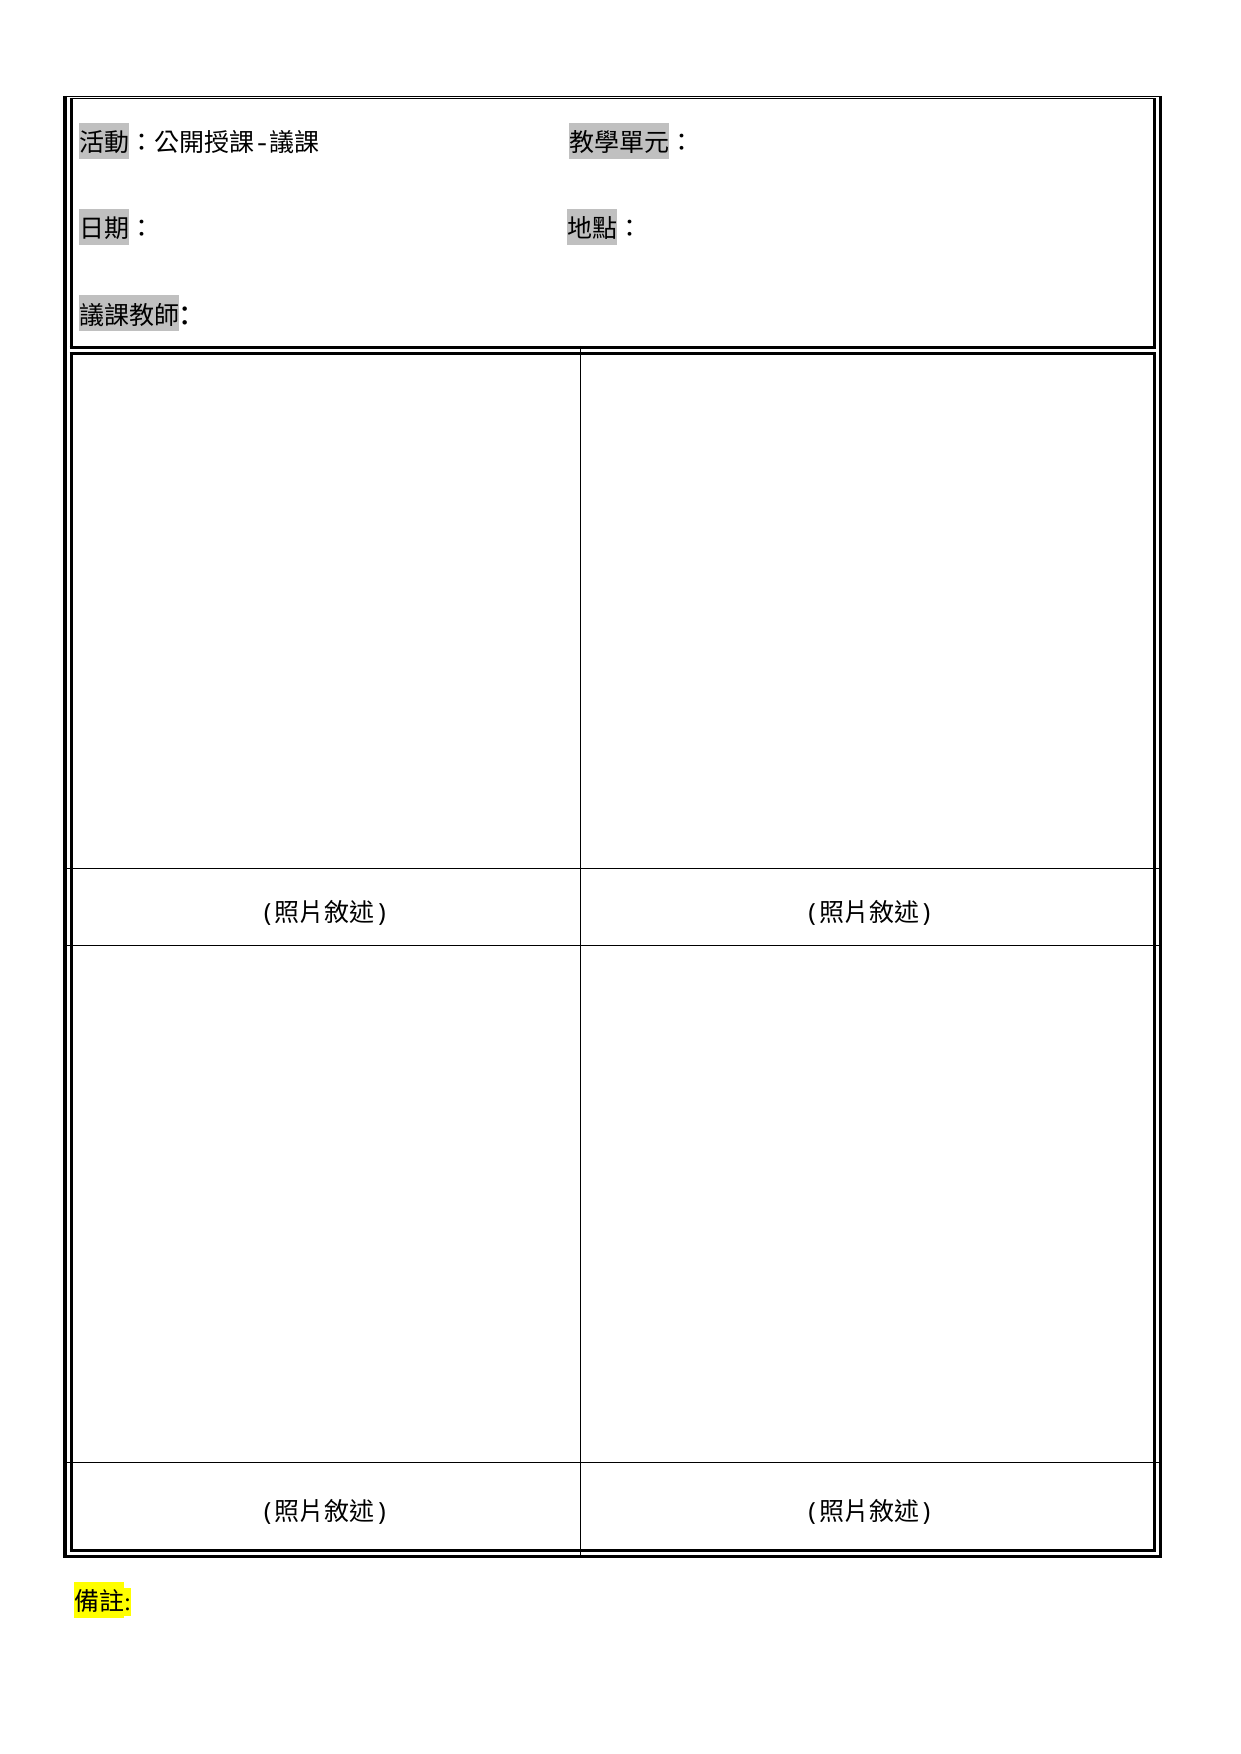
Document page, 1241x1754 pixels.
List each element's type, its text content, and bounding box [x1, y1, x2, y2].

table_cell [68, 346, 580, 868]
table_cell (照片敘述) [581, 1463, 1153, 1549]
table_cell (照片敘述) [73, 1463, 580, 1549]
table_cell [73, 355, 580, 868]
text 備註: [74, 1558, 1152, 1621]
table_cell [581, 946, 1153, 1462]
table_cell [581, 355, 1153, 868]
table_cell 活動：公開授課-議課 教學單元： 日期： 地點： 議課教師: [73, 99, 1153, 346]
table_cell [581, 346, 1157, 868]
table_cell [73, 946, 580, 1462]
table_cell (照片敘述) [73, 869, 580, 945]
table_cell (照片敘述) [581, 869, 1153, 945]
